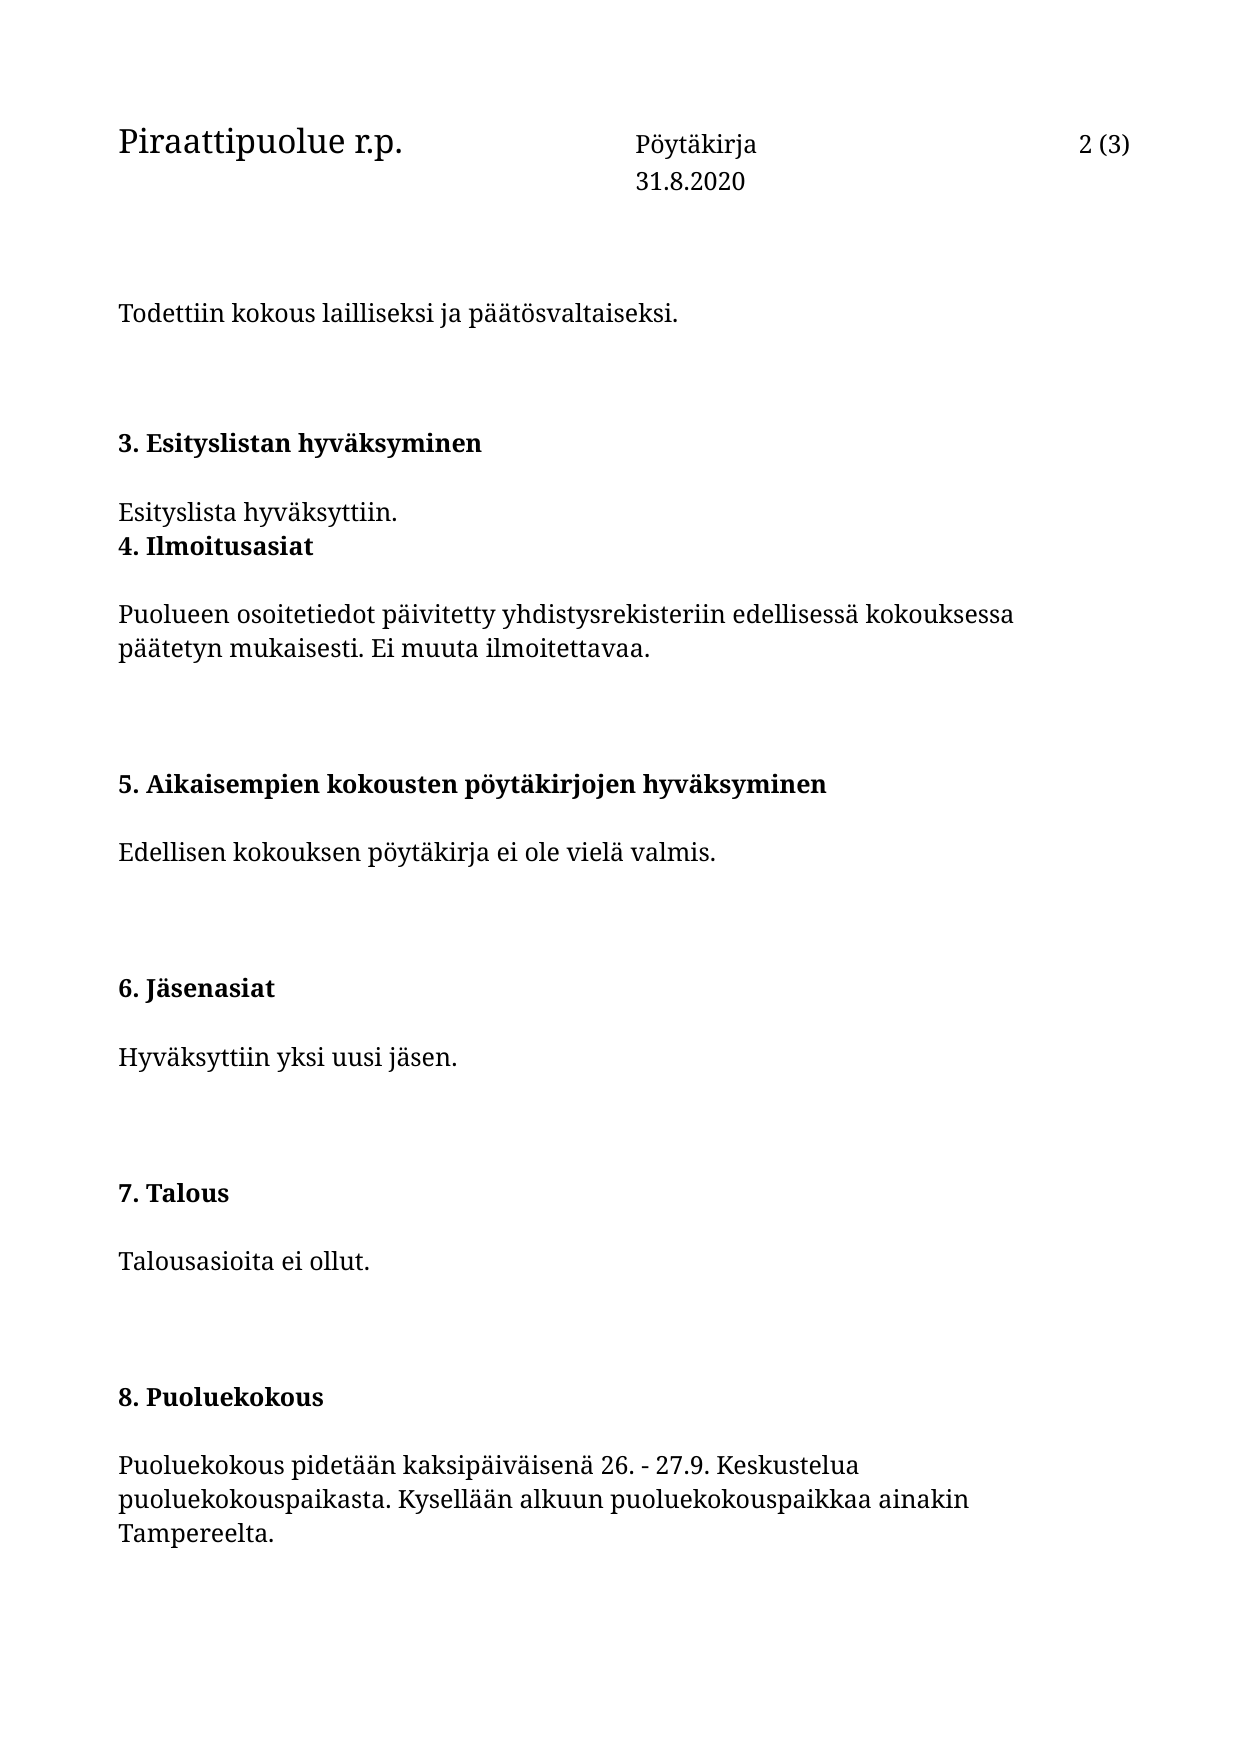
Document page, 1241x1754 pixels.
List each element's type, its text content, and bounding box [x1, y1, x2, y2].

text 8. Puoluekokous [118, 1380, 1122, 1414]
text Hyväksyttiin yksi uusi jäsen. [118, 1039, 1122, 1073]
text Talousasioita ei ollut. [118, 1244, 1122, 1278]
text 5. Aikaisempien kokousten pöytäkirjojen hyväksyminen [118, 767, 1122, 801]
text Esityslista hyväksyttiin. [118, 494, 1122, 528]
text 6. Jäsenasiat [118, 971, 1122, 1005]
text Todettiin kokous lailliseksi ja päätösvaltaiseksi. [118, 295, 1122, 329]
text 4. Ilmoitusasiat [118, 528, 1122, 562]
text Puoluekokous pidetään kaksipäiväisenä 26. - 27.9. Keskustelua puoluekokouspaikasta. Kysellään alkuun puoluekokouspaikkaa ainakin Tampereelta. [118, 1448, 1122, 1550]
text Edellisen kokouksen pöytäkirja ei ole vielä valmis. [118, 835, 1122, 869]
text 7. Talous [118, 1176, 1122, 1209]
text Puolueen osoitetiedot päivitetty yhdistysrekisteriin edellisessä kokouksessa päätetyn mukaisesti. Ei muuta ilmoitettavaa. [118, 596, 1122, 664]
text 3. Esityslistan hyväksyminen [118, 426, 1122, 460]
